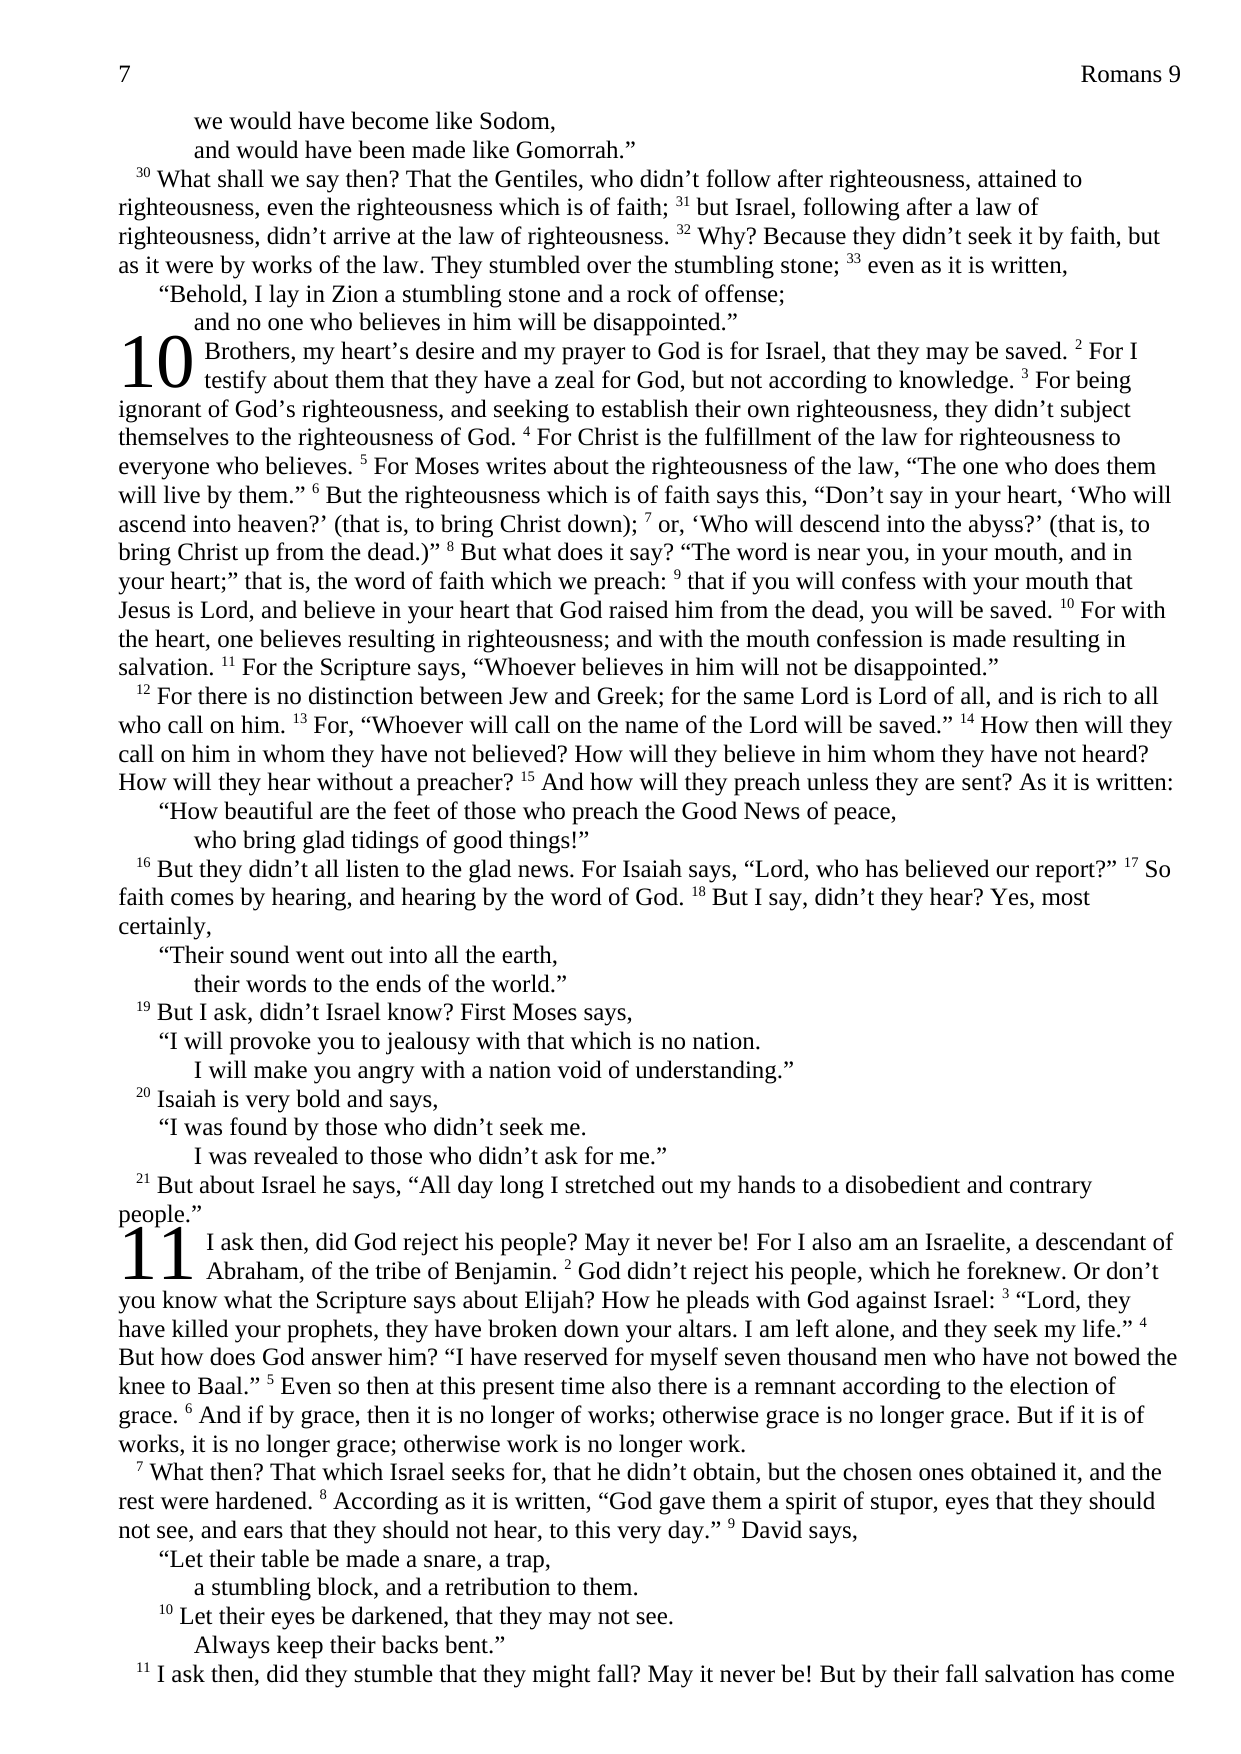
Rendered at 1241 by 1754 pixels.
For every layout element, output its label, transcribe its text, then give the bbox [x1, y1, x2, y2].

text we would have become like Sodom, [194, 106, 1181, 135]
text 20 Isaiah is very bold and says, [118, 1084, 1181, 1112]
text who bring glad tidings of good things!” [194, 825, 1181, 854]
text “I will provoke you to jealousy with that which is no nation. [158, 1026, 1181, 1055]
text “How beautiful are the feet of those who preach the Good News of peace, [158, 796, 1181, 825]
text a stumbling block, and a retribution to them. [194, 1572, 1181, 1601]
text 21 But about Israel he says, “All day long I stretched out my hands to a disobedient and contrary people.” [118, 1170, 1181, 1227]
text their words to the ends of the world.” [194, 969, 1181, 997]
text “Their sound went out into all the earth, [158, 940, 1181, 969]
text 7 What then? That which Israel seeks for, that he didn’t obtain, but the chosen ones obtained it, and the rest were hardened. 8 According as it is written, “God gave them a spirit of stupor, eyes that they should not see, and ears that they should not hear, to this very day.” 9 David says, [118, 1457, 1181, 1544]
text 11I ask then, did God reject his people? May it never be! For I also am an Israelite, a descendant of Abraham, of the tribe of Benjamin. 2 God didn’t reject his people, which he foreknew. Or don’t you know what the Scripture says about Elijah? How he pleads with God against Israel: 3 “Lord, they have killed your prophets, they have broken down your altars. I am left alone, and they seek my life.” 4 But how does God answer him? “I have reserved for myself seven thousand men who have not bowed the knee to Baal.” 5 Even so then at this present time also there is a remnant according to the election of grace. 6 And if by grace, then it is no longer of works; otherwise grace is no longer grace. But if it is of works, it is no longer grace; otherwise work is no longer work. [118, 1227, 1181, 1457]
text I was revealed to those who didn’t ask for me.” [194, 1141, 1181, 1170]
text “Behold, I lay in Zion a stumbling stone and a rock of offense; [158, 279, 1181, 307]
text 30 What shall we say then? That the Gentiles, who didn’t follow after righteousness, attained to righteousness, even the righteousness which is of faith; 31 but Israel, following after a law of righteousness, didn’t arrive at the law of righteousness. 32 Why? Because they didn’t seek it by faith, but as it were by works of the law. They stumbled over the stumbling stone; 33 even as it is written, [118, 164, 1181, 279]
text 10 Let their eyes be darkened, that they may not see. [158, 1601, 1181, 1630]
text and would have been made like Gomorrah.” [194, 135, 1181, 164]
text 10Brothers, my heart’s desire and my prayer to God is for Israel, that they may be saved. 2 For I testify about them that they have a zeal for God, but not according to knowledge. 3 For being ignorant of God’s righteousness, and seeking to establish their own righteousness, they didn’t subject themselves to the righteousness of God. 4 For Christ is the fulfillment of the law for righteousness to everyone who believes. 5 For Moses writes about the righteousness of the law, “The one who does them will live by them.” 6 But the righteousness which is of faith says this, “Don’t say in your heart, ‘Who will ascend into heaven?’ (that is, to bring Christ down); 7 or, ‘Who will descend into the abyss?’ (that is, to bring Christ up from the dead.)” 8 But what does it say? “The word is near you, in your mouth, and in your heart;” that is, the word of faith which we preach: 9 that if you will confess with your mouth that Jesus is Lord, and believe in your heart that God raised him from the dead, you will be saved. 10 For with the heart, one believes resulting in righteousness; and with the mouth confession is made resulting in salvation. 11 For the Scripture says, “Whoever believes in him will not be disappointed.” [118, 336, 1181, 681]
text 12 For there is no distinction between Jew and Greek; for the same Lord is Lord of all, and is rich to all who call on him. 13 For, “Whoever will call on the name of the Lord will be saved.” 14 How then will they call on him in whom they have not believed? How will they believe in him whom they have not heard? How will they hear without a preacher? 15 And how will they preach unless they are sent? As it is written: [118, 681, 1181, 796]
text Always keep their backs bent.” [194, 1630, 1181, 1659]
text “I was found by those who didn’t seek me. [158, 1112, 1181, 1141]
text “Let their table be made a snare, a trap, [158, 1544, 1181, 1572]
text 11 I ask then, did they stumble that they might fall? May it never be! But by their fall salvation has come [118, 1659, 1181, 1687]
text and no one who believes in him will be disappointed.” [194, 307, 1181, 336]
text 19 But I ask, didn’t Israel know? First Moses says, [118, 997, 1181, 1026]
text 16 But they didn’t all listen to the glad news. For Isaiah says, “Lord, who has believed our report?” 17 So faith comes by hearing, and hearing by the word of God. 18 But I say, didn’t they hear? Yes, most certainly, [118, 854, 1181, 940]
text I will make you angry with a nation void of understanding.” [194, 1055, 1181, 1084]
